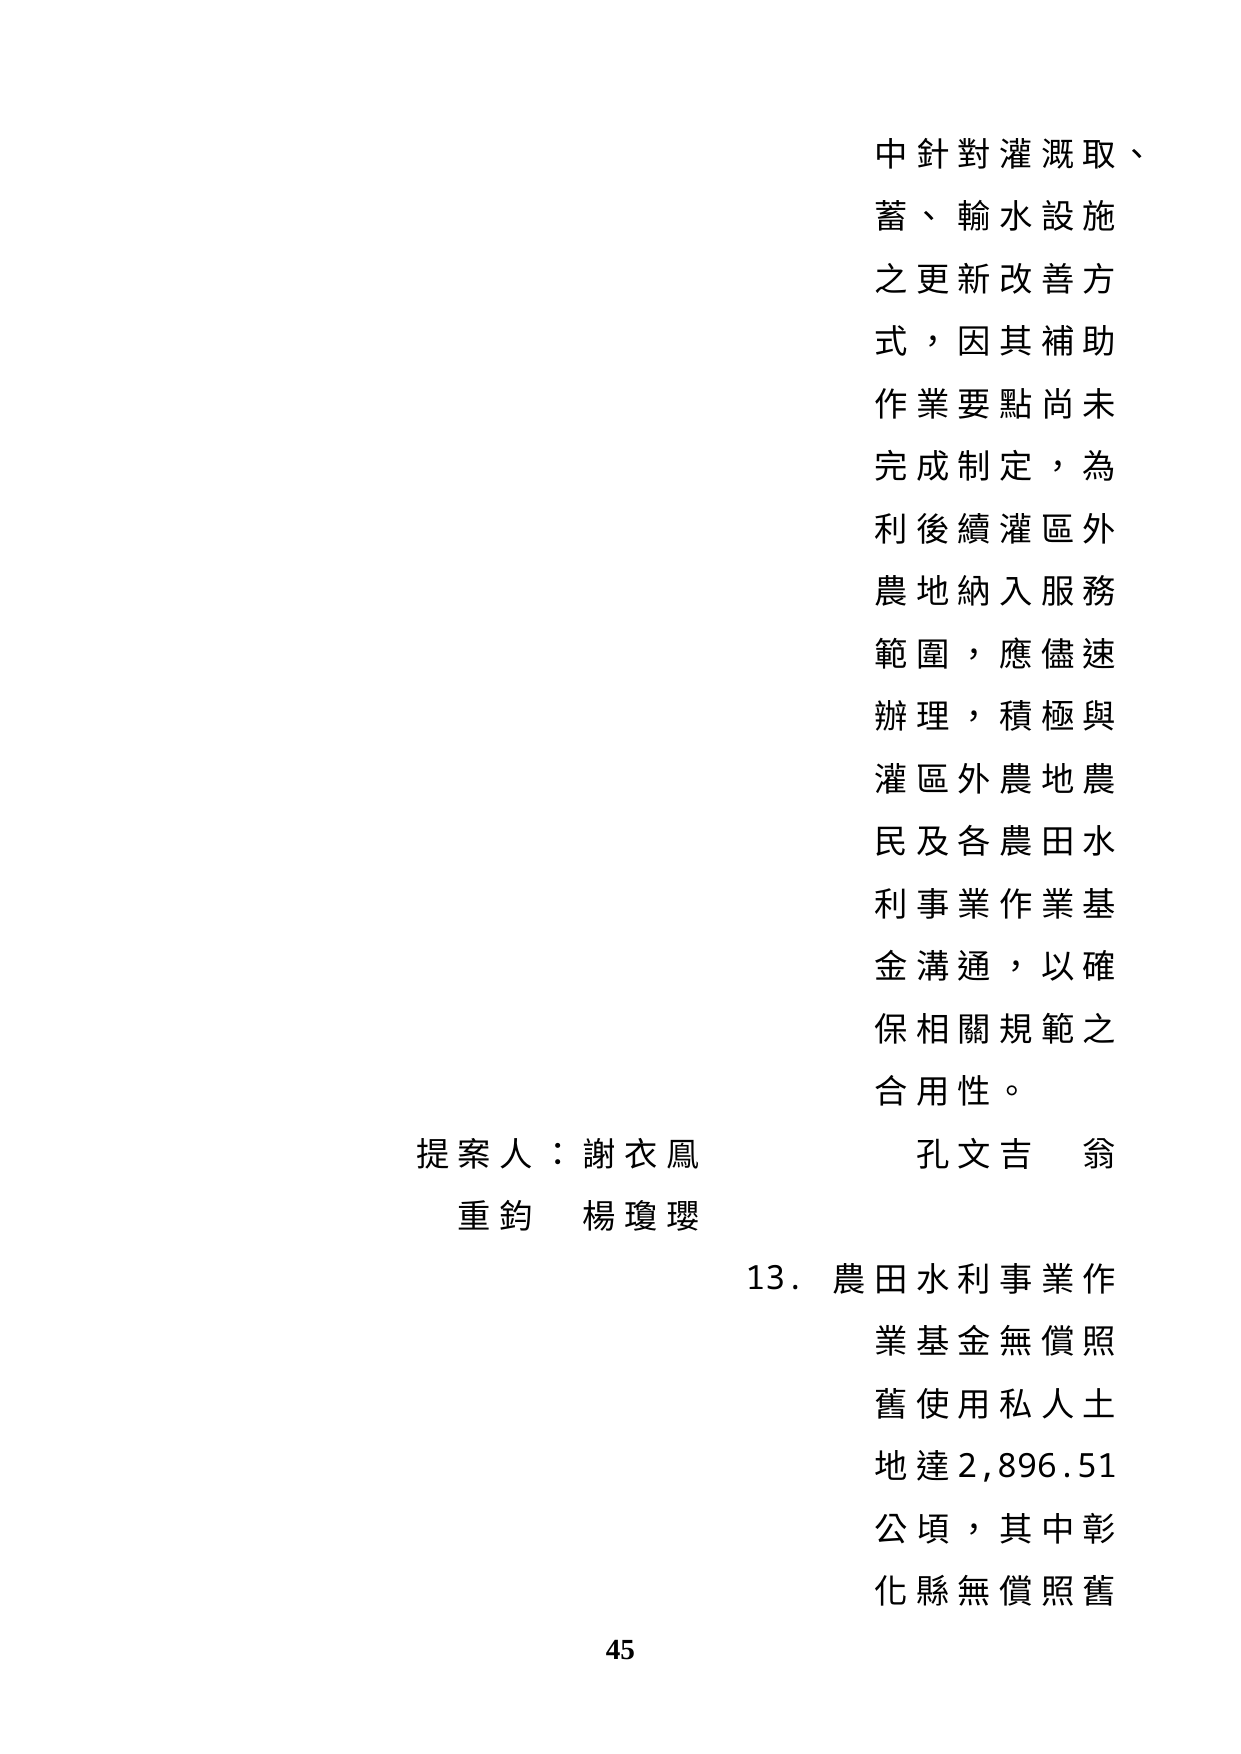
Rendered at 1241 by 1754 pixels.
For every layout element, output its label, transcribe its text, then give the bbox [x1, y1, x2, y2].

text 提案人：謝衣鳯 孔文吉 翁重鈞 楊瓊瓔 [397, 1110, 1120, 1235]
list 依據行政院農業委員會農田水利署提供之資料，截至109年8月底全國可供糧食生產之農地為68萬公頃，其中灌區外面積占比為54.41%。為讓更多農民受惠，農田水利署及17個管理處將通盤盤點灌區外適作農地灌溉需求，且檢討農業水資源分配，以下列3種方式推動灌溉服務：(1)納入農田水利事業區域：藉由整體盤查之成果為基礎，各管理處將檢討現有農業水資源分配，並視農民需求與意願，持續推動納入灌區相關工作。(2)灌溉取、蓄、輸水設施之更新改善：農田水利署刻正擬定灌區外提報工程補助作業要點，提報單位需依據該要點撰擬提案計畫書，且明訂後續維護管理單位與維管計畫(納入補助經費是否核定之重要依據)。(3)補助農民設置管路灌溉設施：依據「推廣管路灌溉設施補助作業要點」補助農民田間管路灌溉設施及蓄水池，農民需提供配合款，補助設施為農民所有，由其自行管理。其中針對灌溉取、蓄、輸水設施之更新改善方式，因其補助作業要點尚未完成制定，為利後續灌區外農地納入服務範圍，應儘速辦理，積極與灌區外農地農民及各農田水利事業作業基金溝通，以確保相關規範之合用性。 [741, 110, 1120, 1110]
list 農田水利事業作業基金無償照舊使用私人土地達2,896.51公頃，其中彰化縣無償照舊 [741, 1235, 1120, 1610]
